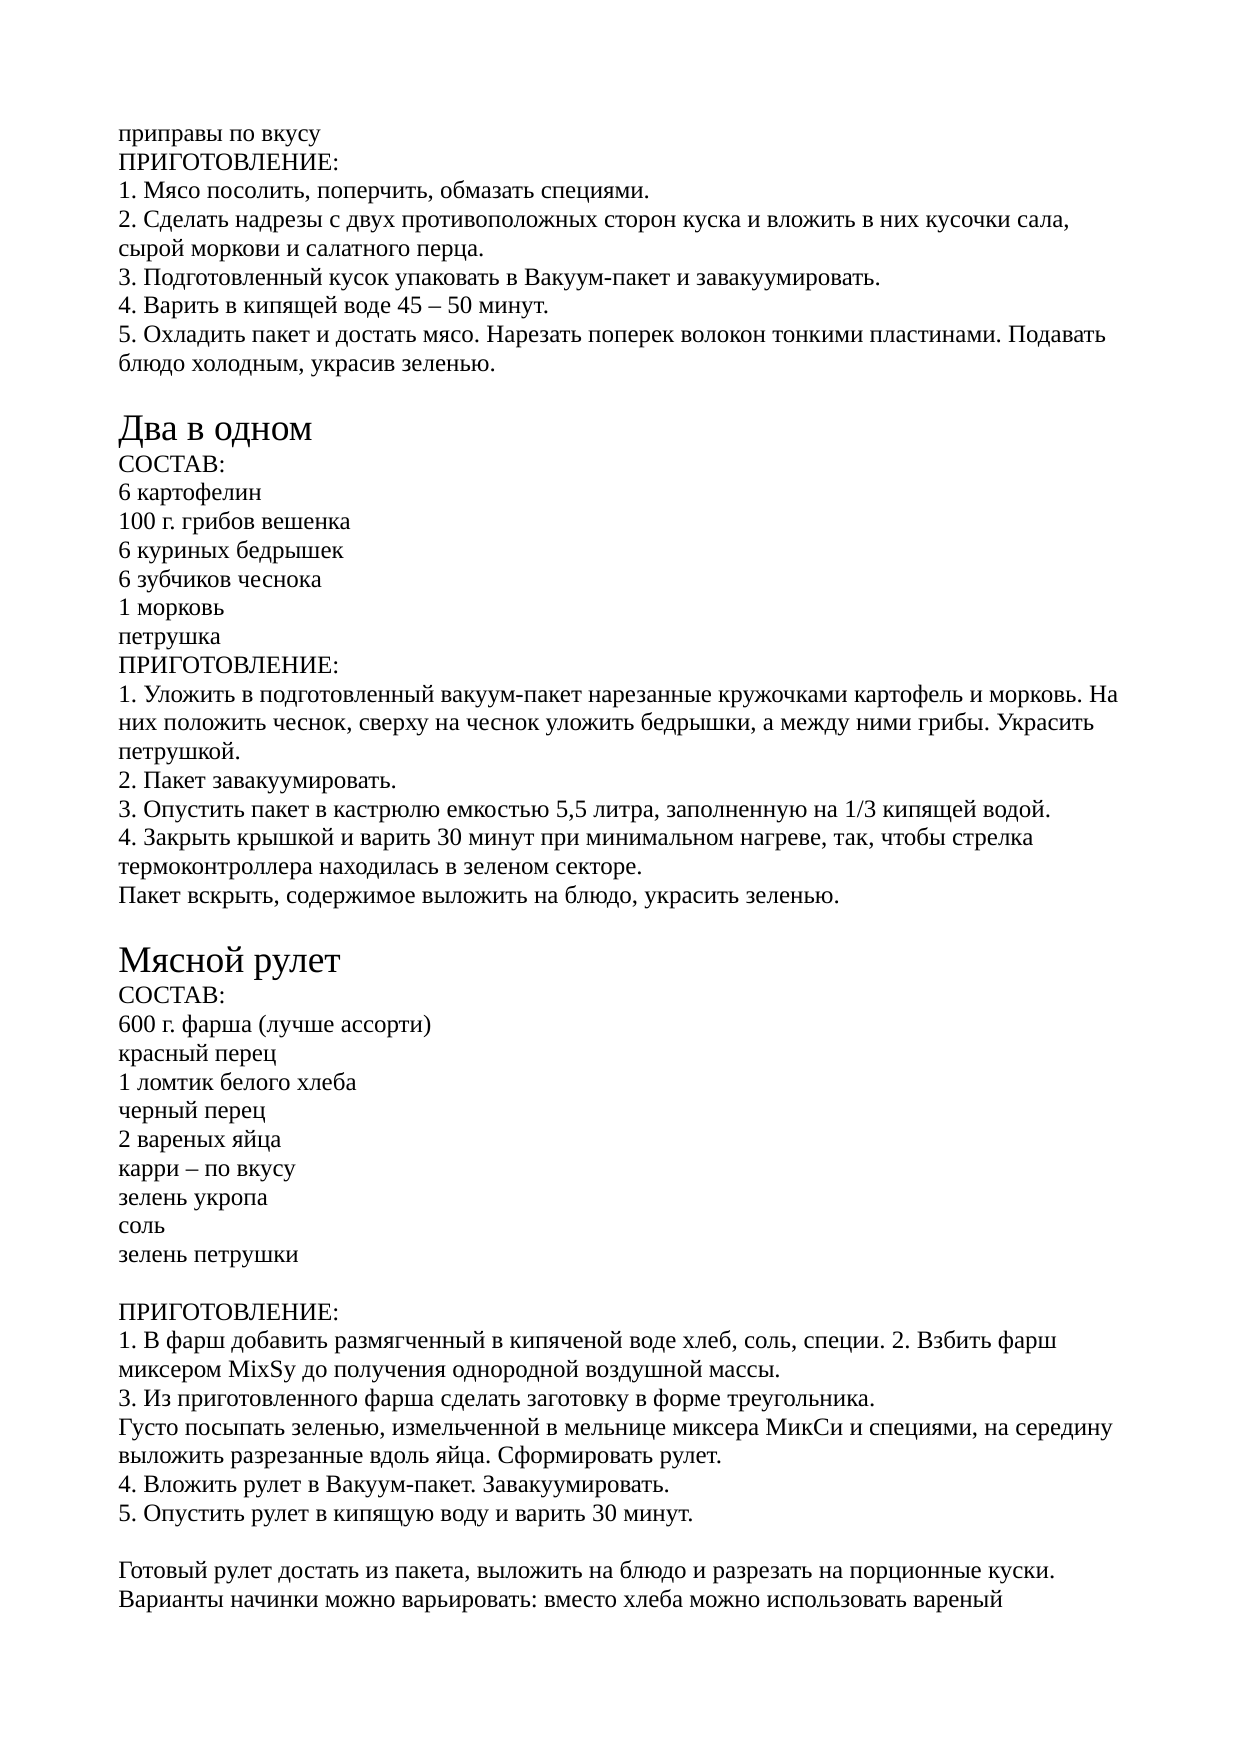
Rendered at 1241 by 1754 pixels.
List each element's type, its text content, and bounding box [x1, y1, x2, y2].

text 2 вареных яйца [118, 1124, 1122, 1153]
text 1 морковь [118, 592, 1122, 621]
text 5. Опустить рулет в кипящую воду и варить 30 минут. [118, 1498, 1122, 1527]
text 4. Вложить рулет в Вакуум-пакет. Завакуумировать. [118, 1469, 1122, 1498]
text СОСТАВ: [118, 981, 1122, 1009]
text соль [118, 1211, 1122, 1239]
text 1. Уложить в подготовленный вакуум-пакет нарезанные кружочками картофель и морковь. На них положить чеснок, сверху на чеснок уложить бедрышки, а между ними грибы. Украсить петрушкой. [118, 679, 1122, 765]
text зелень петрушки [118, 1239, 1122, 1268]
text Мясной рулет [118, 937, 1122, 981]
text 600 г. фарша (лучше ассорти) [118, 1009, 1122, 1038]
text ПРИГОТОВЛЕНИЕ: [118, 650, 1122, 679]
text петрушка [118, 621, 1122, 650]
text 6 куриных бедрышек [118, 535, 1122, 564]
text 5. Охладить пакет и достать мясо. Нарезать поперек волокон тонкими пластинами. Подавать блюдо холодным, украсив зеленью. [118, 319, 1122, 377]
text ПРИГОТОВЛЕНИЕ: [118, 147, 1122, 176]
text 3. Опустить пакет в кастрюлю емкостью 5,5 литра, заполненную на 1/3 кипящей водой. [118, 794, 1122, 822]
text черный перец [118, 1096, 1122, 1124]
text Готовый рулет достать из пакета, выложить на блюдо и разрезать на порционные куски. [118, 1556, 1122, 1584]
text 1. В фарш добавить размягченный в кипяченой воде хлеб, соль, специи. 2. Взбить фарш миксером MixSy до получения однородной воздушной массы. [118, 1326, 1122, 1383]
text 2. Пакет завакуумировать. [118, 765, 1122, 794]
text 3. Подготовленный кусок упаковать в Вакуум-пакет и завакуумировать. [118, 262, 1122, 291]
text 100 г. грибов вешенка [118, 506, 1122, 535]
text 6 зубчиков чеснока [118, 564, 1122, 592]
text Пакет вскрыть, содержимое выложить на блюдо, украсить зеленью. [118, 880, 1122, 909]
text ПРИГОТОВЛЕНИЕ: [118, 1297, 1122, 1326]
text Два в одном [118, 406, 1122, 449]
text Густо посыпать зеленью, измельченной в мельнице миксера МикСи и специями, на середину выложить разрезанные вдоль яйца. Сформировать рулет. [118, 1412, 1122, 1469]
text карри – по вкусу [118, 1153, 1122, 1182]
text 6 картофелин [118, 477, 1122, 506]
text 1 ломтик белого хлеба [118, 1067, 1122, 1096]
text красный перец [118, 1038, 1122, 1067]
text СОСТАВ: [118, 449, 1122, 477]
text приправы по вкусу [118, 118, 1122, 147]
text 4. Варить в кипящей воде 45 – 50 минут. [118, 291, 1122, 319]
text Варианты начинки можно варьировать: вместо хлеба можно использовать вареный [118, 1584, 1122, 1613]
text 2. Сделать надрезы с двух противоположных сторон куска и вложить в них кусочки сала, сырой моркови и салатного перца. [118, 204, 1122, 262]
text 3. Из приготовленного фарша сделать заготовку в форме треугольника. [118, 1383, 1122, 1412]
text зелень укропа [118, 1182, 1122, 1211]
text 1. Мясо посолить, поперчить, обмазать специями. [118, 176, 1122, 204]
text 4. Закрыть крышкой и варить 30 минут при минимальном нагреве, так, чтобы стрелка термоконтроллера находилась в зеленом секторе. [118, 822, 1122, 880]
